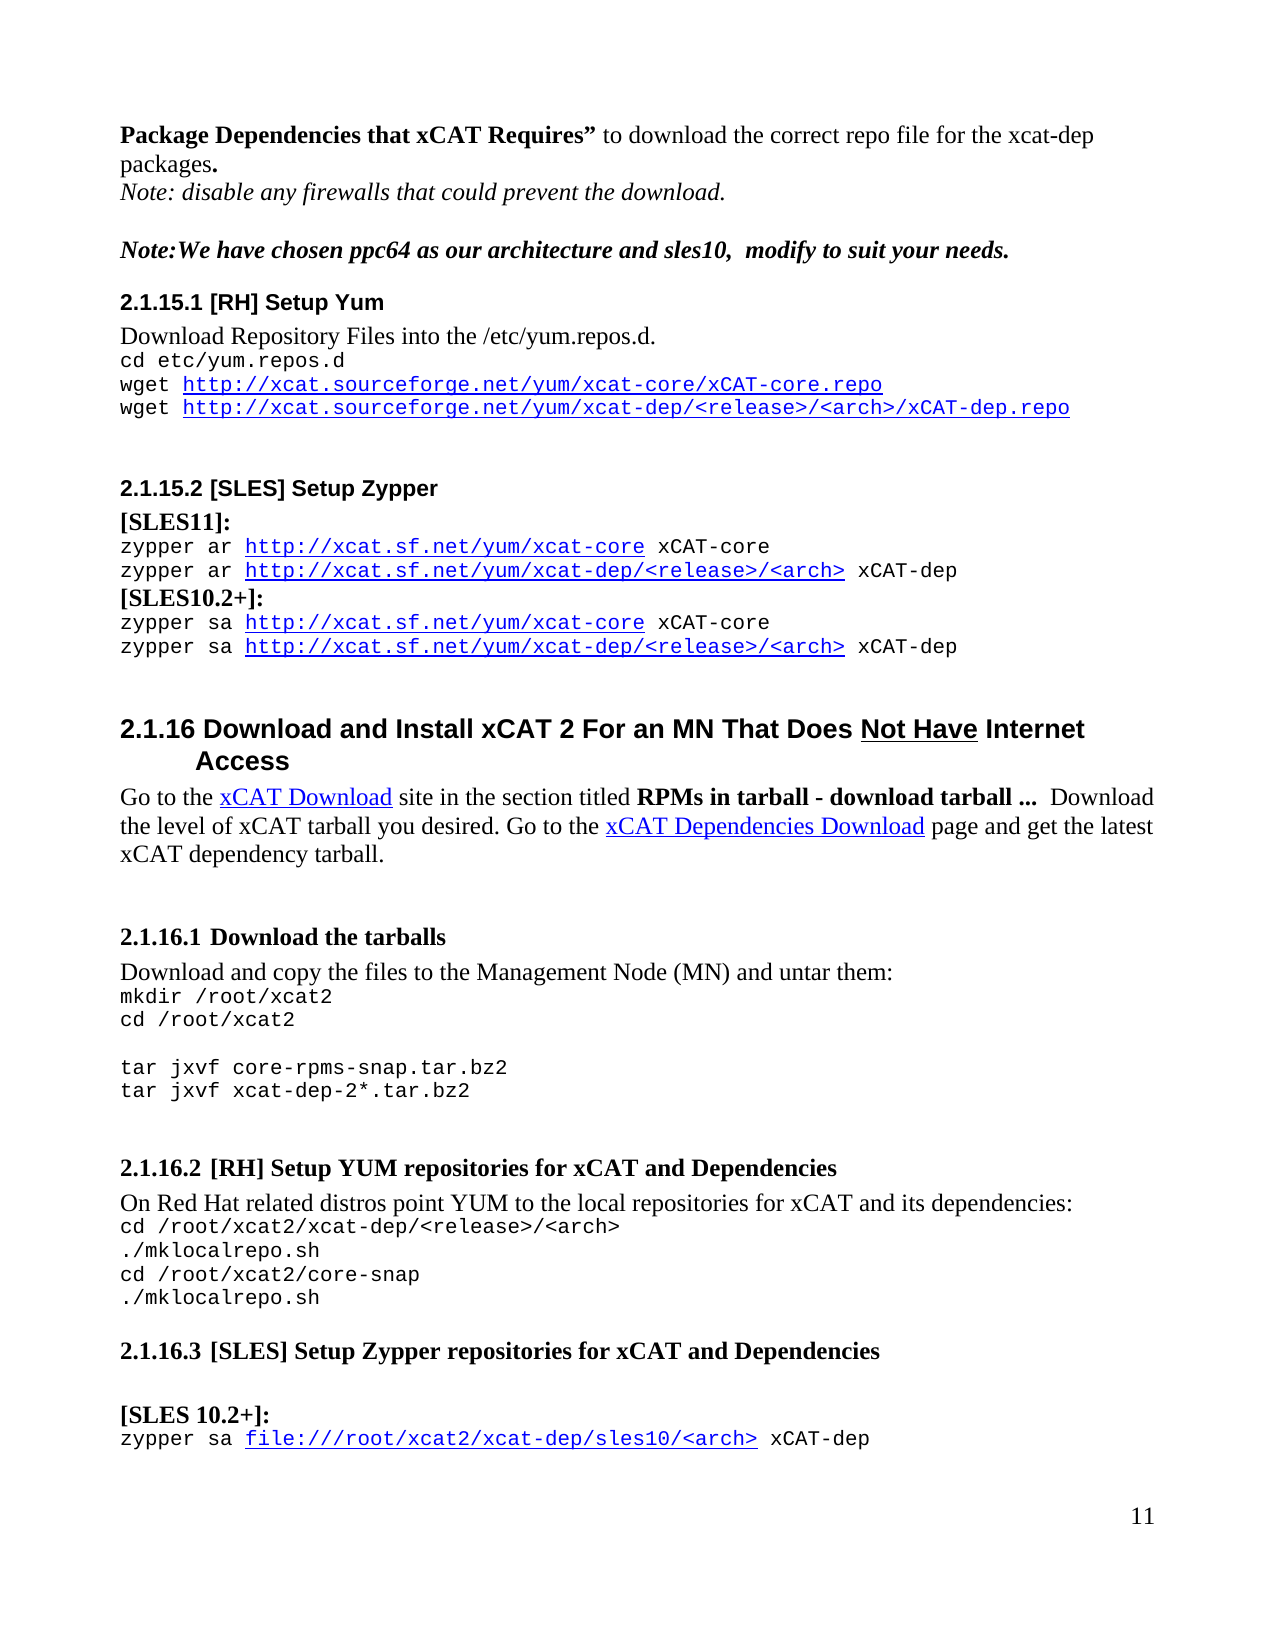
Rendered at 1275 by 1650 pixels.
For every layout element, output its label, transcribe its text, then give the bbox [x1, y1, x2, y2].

subtitle Download the tarballs [120, 922, 1155, 951]
text cd /root/xcat2/xcat-dep/<release>/<arch> [120, 1216, 1155, 1240]
text Download Repository Files into the /etc/yum.repos.d. [120, 321, 1155, 350]
subtitle [RH] Setup Yum [120, 289, 1155, 315]
text Package Dependencies that xCAT Requires” to download the correct repo file for the xcat-dep packages. [120, 120, 1155, 177]
text mkdir /root/xcat2 [120, 986, 1155, 1009]
text zypper ar http://xcat.sf.net/yum/xcat-core xCAT-core [120, 536, 1155, 560]
text Go to the xCAT Download site in the section titled RPMs in tarball - download tarball ... Download the level of xCAT tarball you desired. Go to the xCAT Dependencies Download page and get the latest xCAT dependency tarball. [120, 782, 1155, 868]
text ./mklocalrepo.sh [120, 1287, 1155, 1311]
text zypper sa file:///root/xcat2/xcat-dep/sles10/<arch> xCAT-dep [120, 1428, 1155, 1452]
text zypper ar http://xcat.sf.net/yum/xcat-dep/<release>/<arch> xCAT-dep [120, 560, 1155, 583]
text wget http://xcat.sourceforge.net/yum/xcat-dep/<release>/<arch>/xCAT-dep.repo [120, 397, 1155, 421]
text On Red Hat related distros point YUM to the local repositories for xCAT and its dependencies: [120, 1188, 1155, 1216]
subtitle [SLES] Setup Zypper repositories for xCAT and Dependencies [120, 1336, 1155, 1365]
text tar jxvf xcat-dep-2*.tar.bz2 [120, 1080, 1155, 1104]
text ./mklocalrepo.sh [120, 1240, 1155, 1264]
text cd etc/yum.repos.d [120, 350, 1155, 374]
text zypper sa http://xcat.sf.net/yum/xcat-core xCAT-core [120, 612, 1155, 636]
text wget http://xcat.sourceforge.net/yum/xcat-core/xCAT-core.repo [120, 374, 1155, 397]
text Note: disable any firewalls that could prevent the download. [120, 177, 1155, 206]
text [SLES10.2+]: [120, 583, 1155, 612]
text [SLES11]: [120, 507, 1155, 536]
subtitle [SLES] Setup Zypper [120, 475, 1155, 501]
text Download and copy the files to the Management Node (MN) and untar them: [120, 957, 1155, 986]
text tar jxvf core-rpms-snap.tar.bz2 [120, 1057, 1155, 1080]
text Note:We have chosen ppc64 as our architecture and sles10, modify to suit your needs. [120, 235, 1155, 264]
subtitle [RH] Setup YUM repositories for xCAT and Dependencies [120, 1153, 1155, 1181]
text cd /root/xcat2/core-snap [120, 1264, 1155, 1287]
text zypper sa http://xcat.sf.net/yum/xcat-dep/<release>/<arch> xCAT-dep [120, 636, 1155, 659]
subtitle Download and Install xCAT 2 For an MN That Does Not Have Internet Access [120, 713, 1155, 776]
text [SLES 10.2+]: [120, 1400, 1155, 1428]
text cd /root/xcat2 [120, 1009, 1155, 1033]
